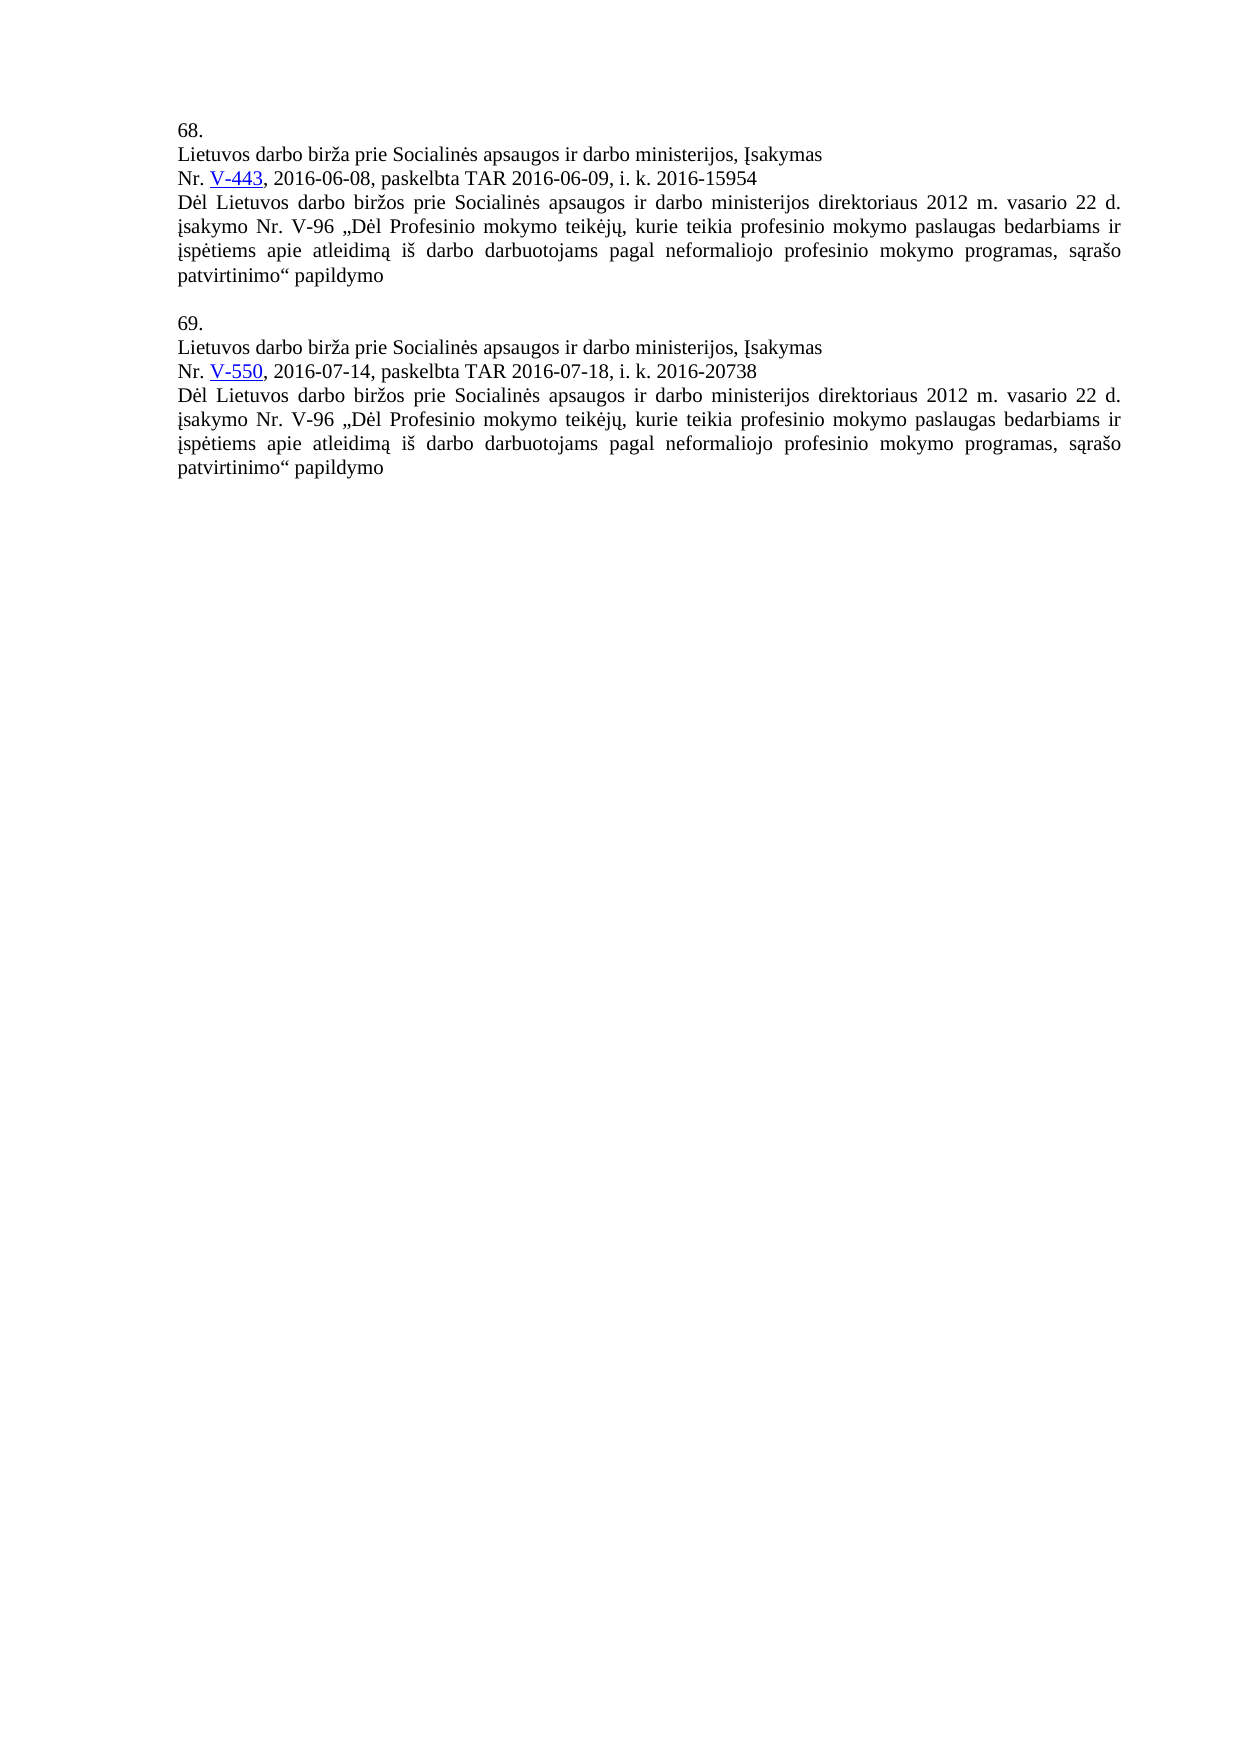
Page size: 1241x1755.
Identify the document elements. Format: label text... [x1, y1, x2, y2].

text Lietuvos darbo birža prie Socialinės apsaugos ir darbo ministerijos, Įsakymas [177, 335, 1122, 359]
text Lietuvos darbo birža prie Socialinės apsaugos ir darbo ministerijos, Įsakymas [177, 142, 1122, 166]
text 69. [177, 311, 1122, 335]
text 68. [177, 118, 1122, 142]
text Dėl Lietuvos darbo biržos prie Socialinės apsaugos ir darbo ministerijos direktoriaus 2012 m. vasario 22 d. įsakymo Nr. V-96 „Dėl Profesinio mokymo teikėjų, kurie teikia profesinio mokymo paslaugas bedarbiams ir įspėtiems apie atleidimą iš darbo darbuotojams pagal neformaliojo profesinio mokymo programas, sąrašo patvirtinimo“ papildymo [177, 383, 1122, 479]
text Dėl Lietuvos darbo biržos prie Socialinės apsaugos ir darbo ministerijos direktoriaus 2012 m. vasario 22 d. įsakymo Nr. V-96 „Dėl Profesinio mokymo teikėjų, kurie teikia profesinio mokymo paslaugas bedarbiams ir įspėtiems apie atleidimą iš darbo darbuotojams pagal neformaliojo profesinio mokymo programas, sąrašo patvirtinimo“ papildymo [177, 190, 1122, 287]
text Nr. V-443, 2016-06-08, paskelbta TAR 2016-06-09, i. k. 2016-15954 [177, 166, 1122, 190]
text Nr. V-550, 2016-07-14, paskelbta TAR 2016-07-18, i. k. 2016-20738 [177, 359, 1122, 383]
